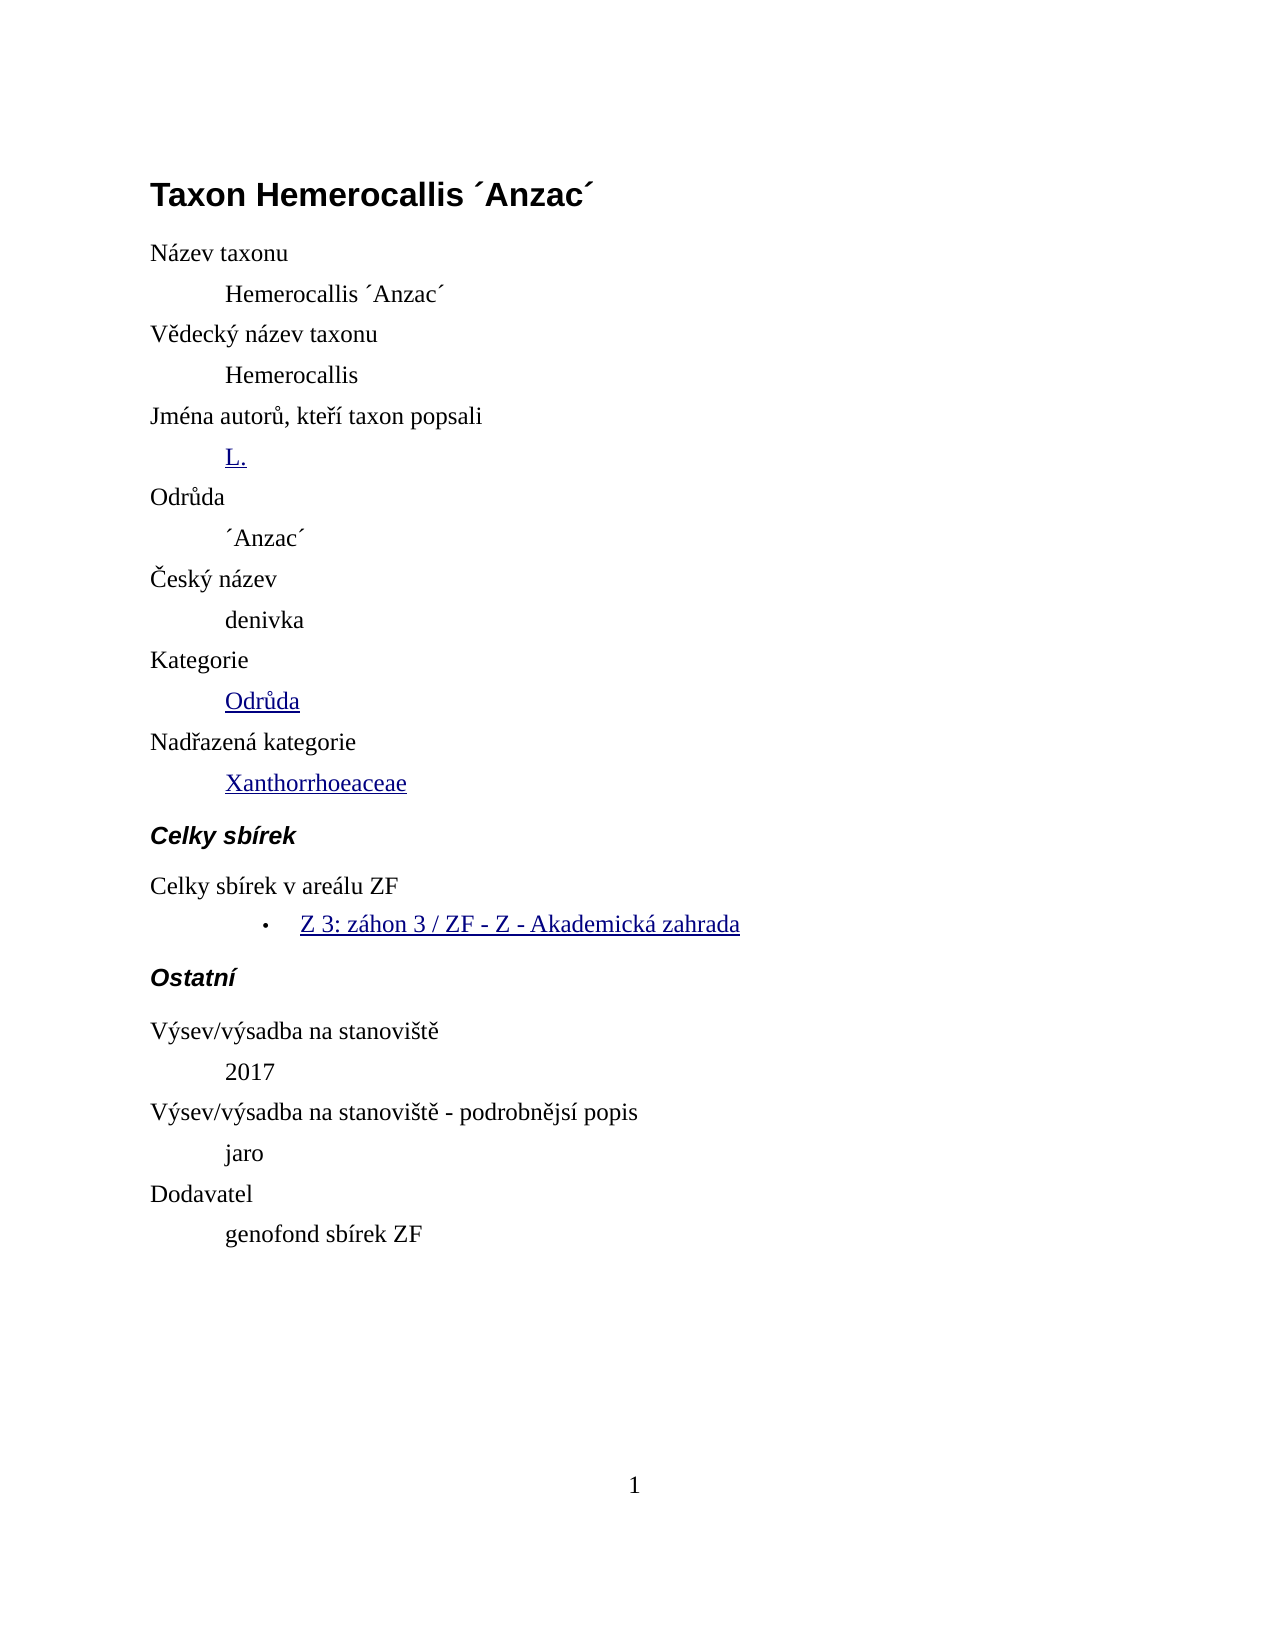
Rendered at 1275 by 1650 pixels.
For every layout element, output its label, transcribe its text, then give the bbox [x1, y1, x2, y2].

text L. [225, 442, 1125, 471]
text ´Anzac´ [225, 523, 1125, 552]
subtitle Celky sbírek [150, 821, 1125, 850]
text Český název [150, 564, 1125, 593]
text Výsev/výsadba na stanoviště - podrobnějsí popis [150, 1097, 1125, 1126]
text Dodavatel [150, 1179, 1125, 1207]
text genofond sbírek ZF [225, 1219, 1125, 1248]
text Xanthorrhoeaceae [225, 768, 1125, 796]
text Vědecký název taxonu [150, 319, 1125, 348]
text Kategorie [150, 645, 1125, 674]
text Odrůda [150, 482, 1125, 511]
list Z 3: záhon 3 / ZF - Z - Akademická zahrada [262, 909, 1125, 938]
text Hemerocallis ´Anzac´ [225, 279, 1125, 308]
text Odrůda [225, 686, 1125, 715]
text Celky sbírek v areálu ZF [150, 871, 1125, 900]
text jaro [225, 1138, 1125, 1167]
text 2017 [225, 1057, 1125, 1085]
text Výsev/výsadba na stanoviště [150, 1016, 1125, 1044]
subtitle Taxon Hemerocallis ´Anzac´ [150, 175, 1125, 214]
text Jména autorů, kteří taxon popsali [150, 401, 1125, 430]
subtitle Ostatní [150, 963, 1125, 991]
text Nadřazená kategorie [150, 727, 1125, 756]
text Hemerocallis [225, 360, 1125, 389]
text Název taxonu [150, 238, 1125, 267]
text denivka [225, 605, 1125, 633]
